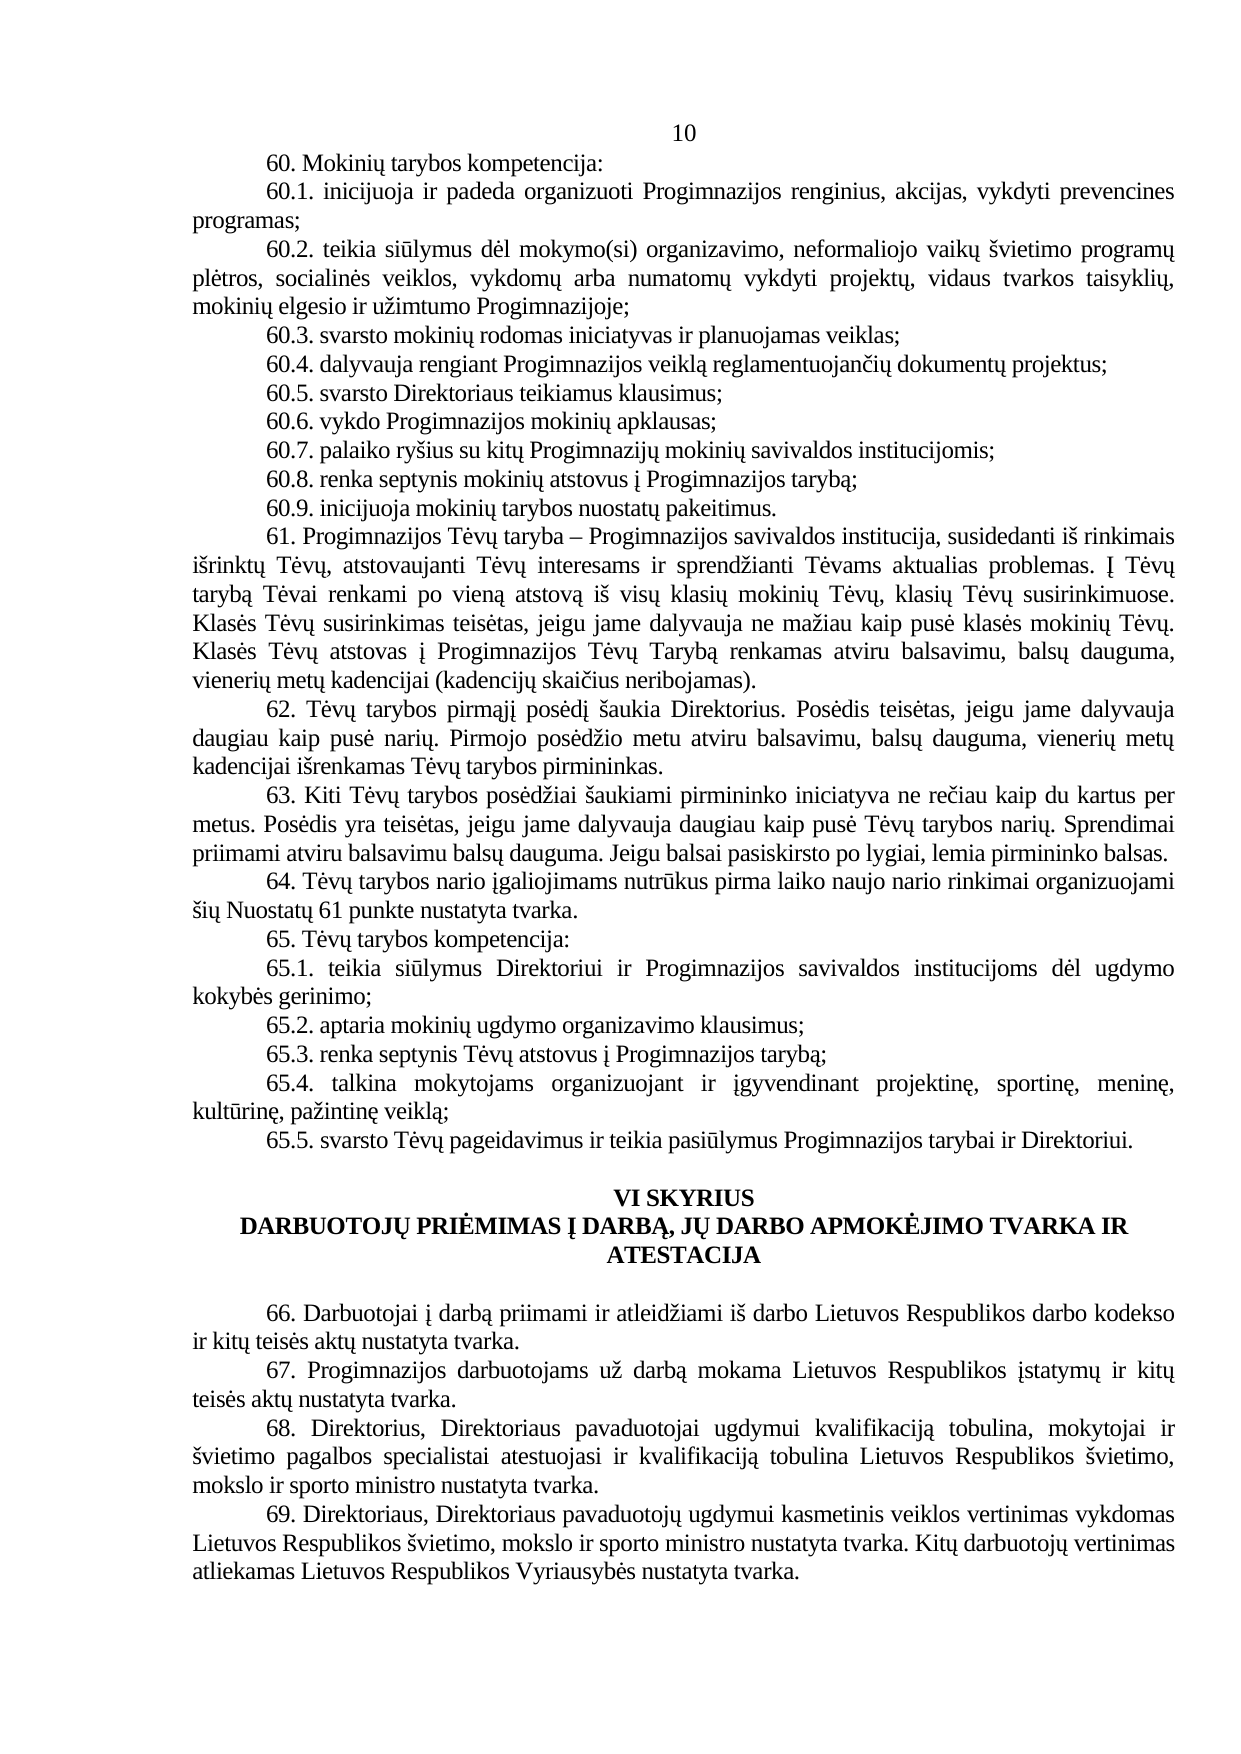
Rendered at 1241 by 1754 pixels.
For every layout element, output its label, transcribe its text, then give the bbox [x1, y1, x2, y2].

text 60.6. vykdo Progimnazijos mokinių apklausas; [192, 406, 1176, 435]
text 67. Progimnazijos darbuotojams už darbą mokama Lietuvos Respublikos įstatymų ir kitų teisės aktų nustatyta tvarka. [192, 1355, 1176, 1413]
text 65. Tėvų tarybos kompetencija: [192, 924, 1176, 953]
text 63. Kiti Tėvų tarybos posėdžiai šaukiami pirmininko iniciatyva ne rečiau kaip du kartus per metus. Posėdis yra teisėtas, jeigu jame dalyvauja daugiau kaip pusė Tėvų tarybos narių. Sprendimai priimami atviru balsavimu balsų dauguma. Jeigu balsai pasiskirsto po lygiai, lemia pirmininko balsas. [192, 780, 1176, 866]
text 60.5. svarsto Direktoriaus teikiamus klausimus; [192, 378, 1176, 406]
text 61. Progimnazijos Tėvų taryba – Progimnazijos savivaldos institucija, susidedanti iš rinkimais išrinktų Tėvų, atstovaujanti Tėvų interesams ir sprendžianti Tėvams aktualias problemas. Į Tėvų tarybą Tėvai renkami po vieną atstovą iš visų klasių mokinių Tėvų, klasių Tėvų susirinkimuose. Klasės Tėvų susirinkimas teisėtas, jeigu jame dalyvauja ne mažiau kaip pusė klasės mokinių Tėvų. Klasės Tėvų atstovas į Progimnazijos Tėvų Tarybą renkamas atviru balsavimu, balsų dauguma, vienerių metų kadencijai (kadencijų skaičius neribojamas). [192, 521, 1176, 694]
text DARBUOTOJŲ PRIĖMIMAS Į DARBĄ, JŲ DARBO APMOKĖJIMO TVARKA IR ATESTACIJA [192, 1211, 1176, 1269]
text 65.5. svarsto Tėvų pageidavimus ir teikia pasiūlymus Progimnazijos tarybai ir Direktoriui. [192, 1125, 1176, 1154]
text 60. Mokinių tarybos kompetencija: [192, 148, 1176, 176]
text 69. Direktoriaus, Direktoriaus pavaduotojų ugdymui kasmetinis veiklos vertinimas vykdomas Lietuvos Respublikos švietimo, mokslo ir sporto ministro nustatyta tvarka. Kitų darbuotojų vertinimas atliekamas Lietuvos Respublikos Vyriausybės nustatyta tvarka. [192, 1499, 1176, 1585]
text 60.8. renka septynis mokinių atstovus į Progimnazijos tarybą; [192, 464, 1176, 493]
text 62. Tėvų tarybos pirmąjį posėdį šaukia Direktorius. Posėdis teisėtas, jeigu jame dalyvauja daugiau kaip pusė narių. Pirmojo posėdžio metu atviru balsavimu, balsų dauguma, vienerių metų kadencijai išrenkamas Tėvų tarybos pirmininkas. [192, 694, 1176, 780]
text 64. Tėvų tarybos nario įgaliojimams nutrūkus pirma laiko naujo nario rinkimai organizuojami šių Nuostatų 61 punkte nustatyta tvarka. [192, 866, 1176, 924]
text 65.4. talkina mokytojams organizuojant ir įgyvendinant projektinę, sportinę, meninę, kultūrinę, pažintinę veiklą; [192, 1068, 1176, 1125]
text 66. Darbuotojai į darbą priimami ir atleidžiami iš darbo Lietuvos Respublikos darbo kodekso ir kitų teisės aktų nustatyta tvarka. [192, 1298, 1176, 1355]
text 68. Direktorius, Direktoriaus pavaduotojai ugdymui kvalifikaciją tobulina, mokytojai ir švietimo pagalbos specialistai atestuojasi ir kvalifikaciją tobulina Lietuvos Respublikos švietimo, mokslo ir sporto ministro nustatyta tvarka. [192, 1413, 1176, 1499]
text 60.7. palaiko ryšius su kitų Progimnazijų mokinių savivaldos institucijomis; [192, 435, 1176, 464]
text 65.2. aptaria mokinių ugdymo organizavimo klausimus; [192, 1010, 1176, 1039]
text 60.1. inicijuoja ir padeda organizuoti Progimnazijos renginius, akcijas, vykdyti prevencines programas; [192, 176, 1176, 234]
text 60.4. dalyvauja rengiant Progimnazijos veiklą reglamentuojančių dokumentų projektus; [192, 349, 1176, 378]
text 60.9. inicijuoja mokinių tarybos nuostatų pakeitimus. [192, 493, 1176, 521]
text 65.1. teikia siūlymus Direktoriui ir Progimnazijos savivaldos institucijoms dėl ugdymo kokybės gerinimo; [192, 953, 1176, 1010]
text 60.2. teikia siūlymus dėl mokymo(si) organizavimo, neformaliojo vaikų švietimo programų plėtros, socialinės veiklos, vykdomų arba numatomų vykdyti projektų, vidaus tvarkos taisyklių, mokinių elgesio ir užimtumo Progimnazijoje; [192, 234, 1176, 320]
text 60.3. svarsto mokinių rodomas iniciatyvas ir planuojamas veiklas; [192, 320, 1176, 349]
text VI SKYRIUS [192, 1183, 1176, 1211]
text 65.3. renka septynis Tėvų atstovus į Progimnazijos tarybą; [192, 1039, 1176, 1068]
